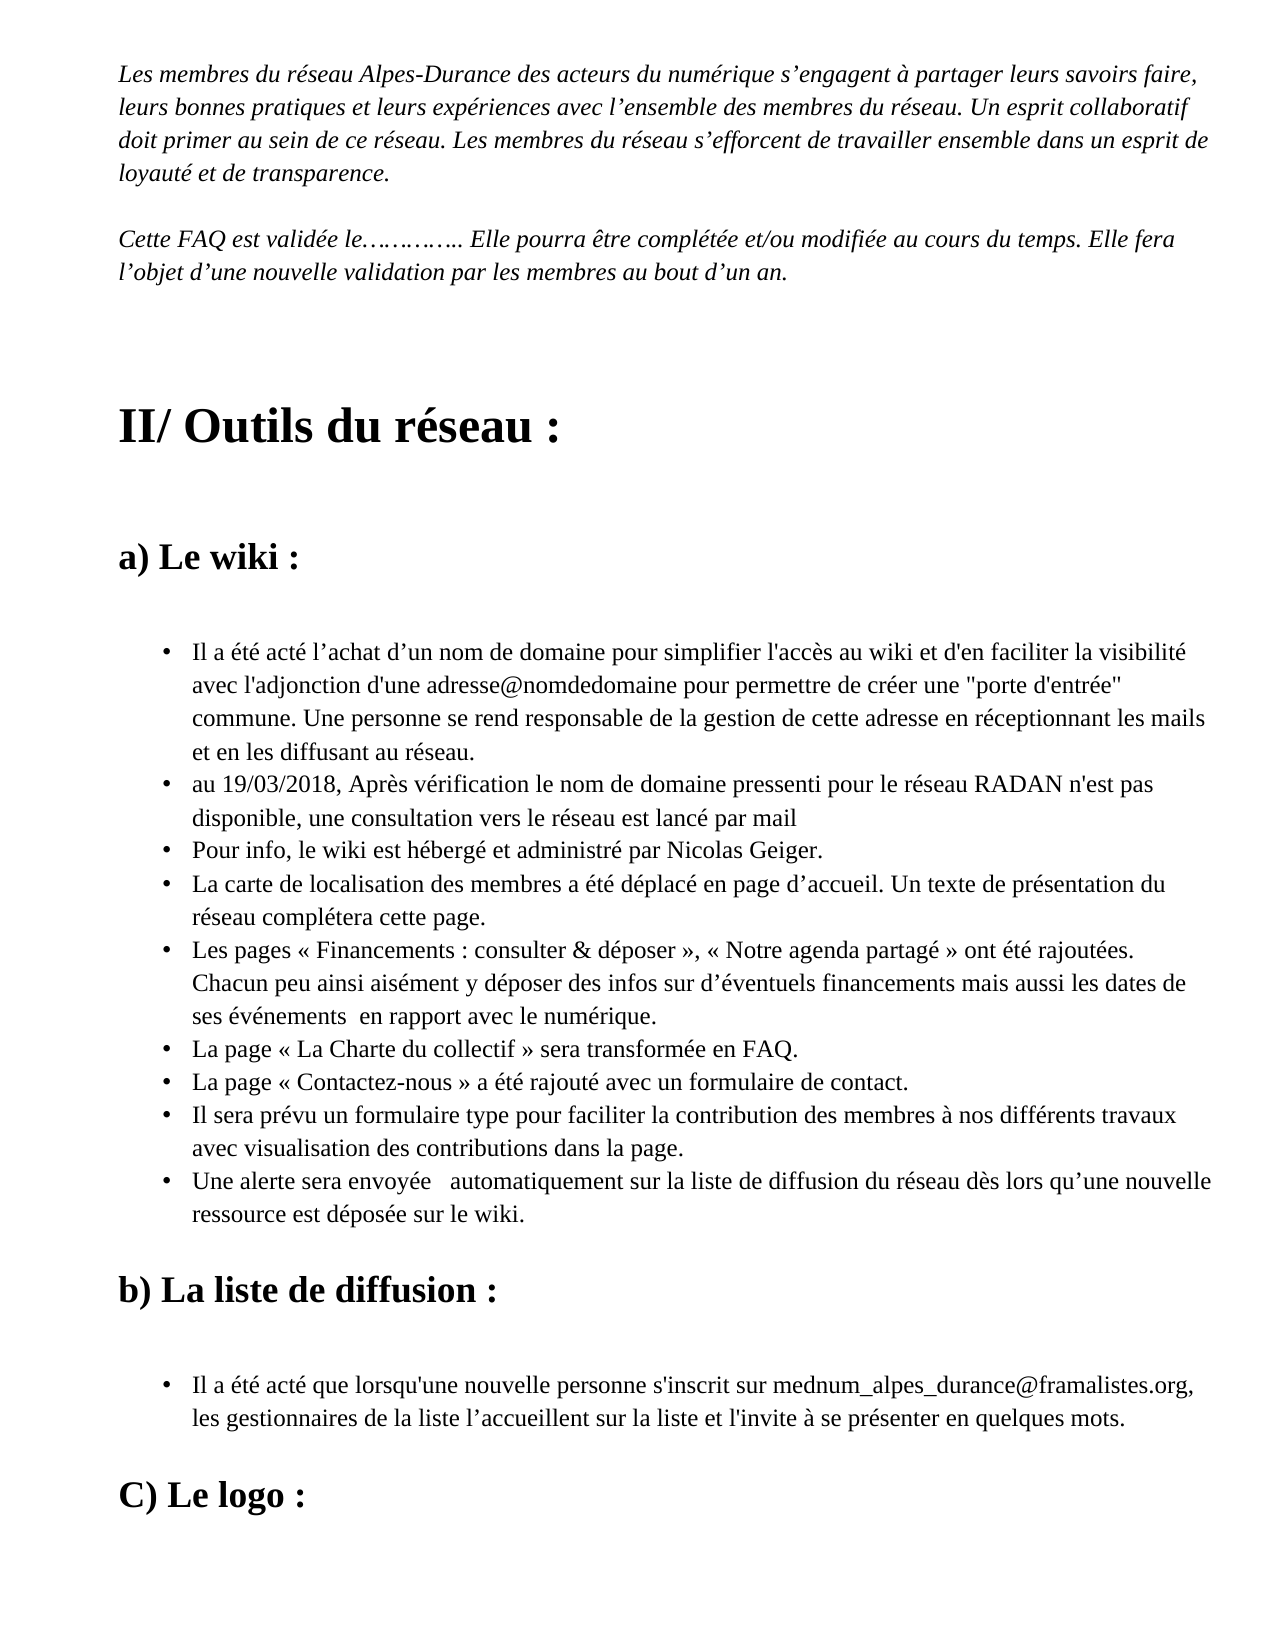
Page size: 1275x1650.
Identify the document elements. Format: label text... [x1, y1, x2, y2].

list Il a été acté l’achat d’un nom de domaine pour simplifier l'accès au wiki et d'en faciliter la visibilité avec l'adjonction d'une adresse@nomdedomaine pour permettre de créer une "porte d'entrée" commune. Une personne se rend responsable de la gestion de cette adresse en réceptionnant les mails et en les diffusant au réseau. [162, 637, 1216, 765]
list Pour info, le wiki est hébergé et administré par Nicolas Geiger. [162, 836, 1216, 864]
list Une alerte sera envoyée automatiquement sur la liste de diffusion du réseau dès lors qu’une nouvelle ressource est déposée sur le wiki. [162, 1166, 1216, 1228]
list Il a été acté que lorsqu'une nouvelle personne s'inscrit sur mednum_alpes_durance@framalistes.org, les gestionnaires de la liste l’accueillent sur la liste et l'invite à se présenter en quelques mots. [162, 1371, 1216, 1432]
list La page « La Charte du collectif » sera transformée en FAQ. [162, 1034, 1216, 1062]
text Les membres du réseau Alpes-Durance des acteurs du numérique s’engagent à partager leurs savoirs faire, leurs bonnes pratiques et leurs expériences avec l’ensemble des membres du réseau. Un esprit collaboratif doit primer au sein de ce réseau. Les membres du réseau s’efforcent de travailler ensemble dans un esprit de loyauté et de transparence. Cette FAQ est validée le………….. Elle pourra être complétée et/ou modifiée au cours du temps. Elle fera l’objet d’une nouvelle validation par les membres au bout d’un an. [118, 59, 1216, 352]
subtitle a) Le wiki : [118, 534, 1216, 577]
list Il sera prévu un formulaire type pour faciliter la contribution des membres à nos différents travaux avec visualisation des contributions dans la page. [162, 1100, 1216, 1162]
list La page « Contactez-nous » a été rajouté avec un formulaire de contact. [162, 1067, 1216, 1096]
list au 19/03/2018, Après vérification le nom de domaine pressenti pour le réseau RADAN n'est pas disponible, une consultation vers le réseau est lancé par mail [162, 769, 1216, 831]
subtitle b) La liste de diffusion : [118, 1267, 1216, 1310]
list Les pages « Financements : consulter & déposer », « Notre agenda partagé » ont été rajoutées. Chacun peu ainsi aisément y déposer des infos sur d’éventuels financements mais aussi les dates de ses événements en rapport avec le numérique. [162, 935, 1216, 1029]
list La carte de localisation des membres a été déplacé en page d’accueil. Un texte de présentation du réseau complétera cette page. [162, 869, 1216, 930]
subtitle II/ Outils du réseau : [118, 396, 1216, 453]
subtitle C) Le logo : [118, 1472, 1216, 1515]
